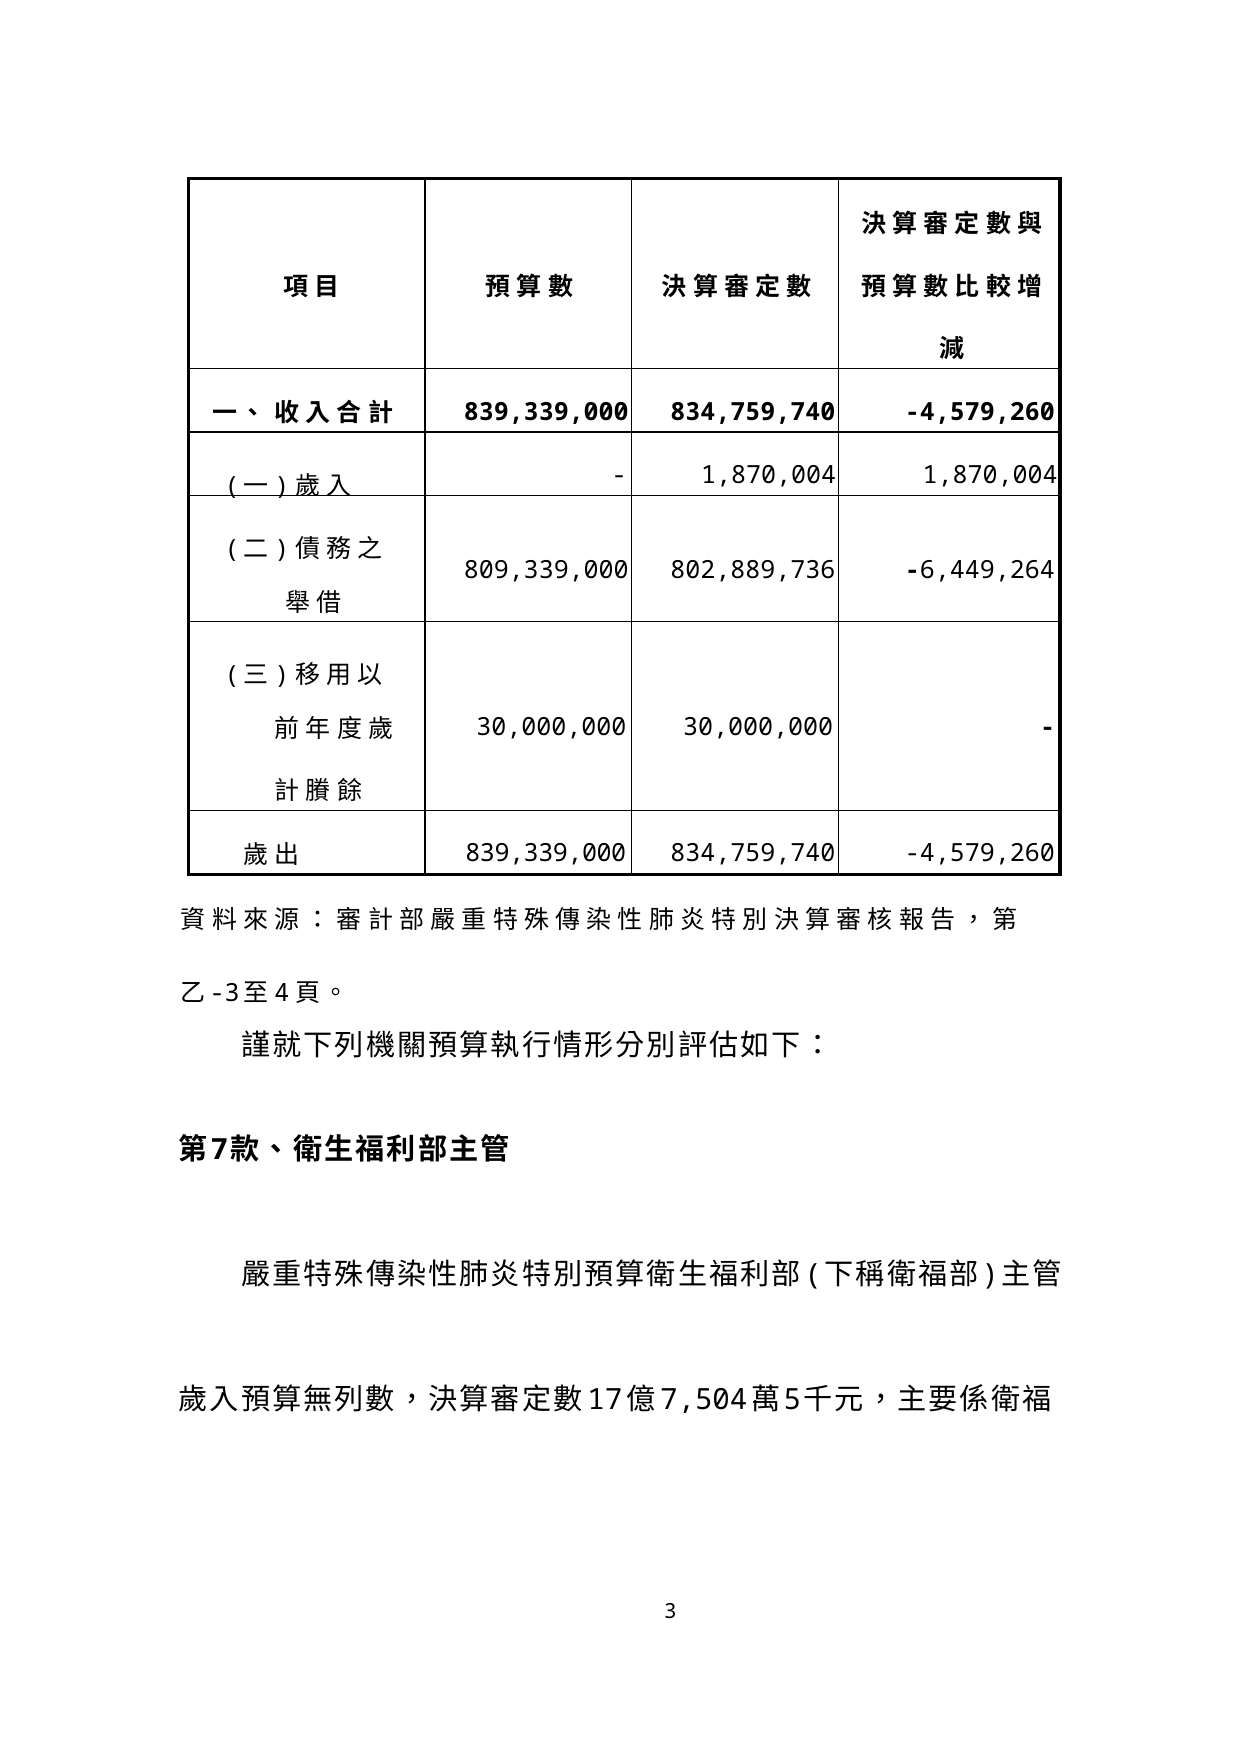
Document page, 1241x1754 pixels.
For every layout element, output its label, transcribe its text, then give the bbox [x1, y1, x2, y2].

table_cell 30,000,000 [426, 622, 631, 809]
table_cell (三)移用以前年度歲計賸餘 [190, 622, 424, 809]
table_cell 一、收入合計 [190, 369, 424, 431]
text 第7款、衛生福利部主管 [177, 1064, 1063, 1189]
table_cell (二)債務之舉借 [190, 496, 424, 621]
text 嚴重特殊傳染性肺炎特別預算衛生福利部(下稱衛福部)主管歲入預算無列數，決算審定數17億7,504萬5千元，主要係衛福 [177, 1189, 1063, 1439]
table_cell 834,759,740 [632, 369, 838, 431]
text 謹就下列機關預算執行情形分別評估如下： [177, 1001, 1063, 1064]
table_cell - [839, 622, 1058, 809]
table_cell 1,870,004 [839, 433, 1058, 495]
table_header 項目 [190, 180, 424, 368]
table_cell (一)歲入 [190, 433, 424, 495]
table_cell 802,889,736 [632, 496, 838, 621]
table_cell -4,579,260 [839, 811, 1058, 873]
table_header 預算數 [426, 180, 631, 368]
table_header 決算審定數 [632, 180, 838, 368]
table_cell -4,579,260 [839, 369, 1058, 431]
table_header 決算審定數與預算數比較增減 [839, 180, 1058, 368]
table_cell 30,000,000 [632, 622, 838, 809]
table_cell 834,759,740 [632, 811, 838, 873]
table_cell 1,870,004 [632, 433, 838, 495]
table_cell 809,339,000 [426, 496, 631, 621]
table_cell 839,339,000 [426, 369, 631, 431]
table_cell - [426, 433, 631, 495]
text 資料來源：審計部嚴重特殊傳染性肺炎特別決算審核報告，第乙-3至4頁。 [177, 876, 1063, 1001]
table_cell 839,339,000 [426, 811, 631, 873]
table_cell 歲出 [190, 811, 424, 873]
table_cell -6,449,264 [839, 496, 1058, 621]
